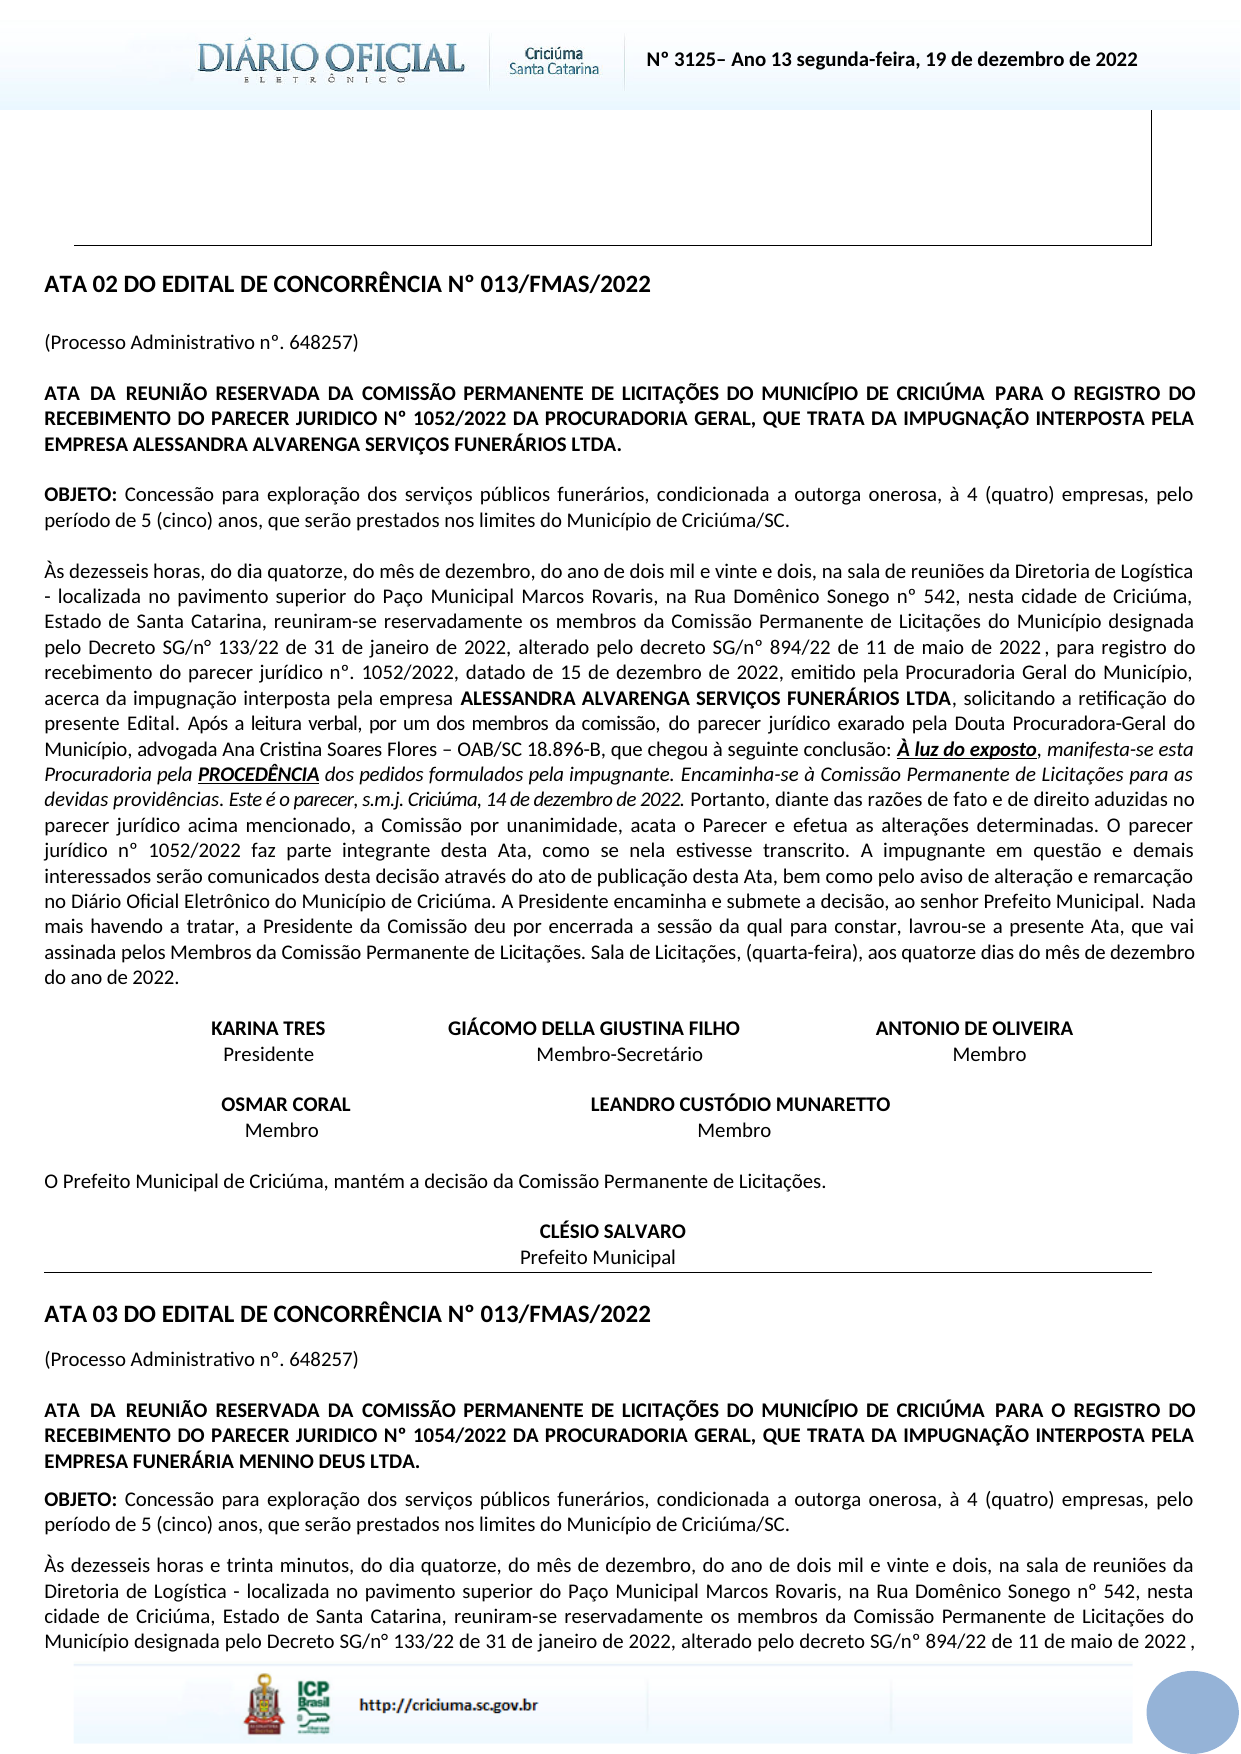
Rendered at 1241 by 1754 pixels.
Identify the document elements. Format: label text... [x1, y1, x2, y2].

text ATA DA REUNIÃO RESERVADA DA COMISSÃO PERMANENTE DE LICITAÇÕES DO MUNICÍPIO DE CRICIÚMA PARA O REGISTRO DO RECEBIMENTO DO PARECER JURIDICO Nº 1054/2022 DA PROCURADORIA GERAL, QUE TRATA DA IMPUGNAÇÃO INTERPOSTA PELA EMPRESA FUNERÁRIA MENINO DEUS LTDA. [44, 1397, 1196, 1473]
text OSMAR CORAL LEANDRO CUSTÓDIO MUNARETTO [147, 1092, 1152, 1117]
text Presidente Membro-Secretário Membro [162, 1041, 1152, 1066]
text O Prefeito Municipal de Criciúma, mantém a decisão da Comissão Permanente de Licitações. [44, 1168, 1152, 1193]
text (Processo Administrativo nº. 648257) [44, 329, 1196, 354]
text Prefeito Municipal [44, 1244, 1152, 1272]
text ATA 02 DO EDITAL DE CONCORRÊNCIA Nº 013/FMAS/2022 [44, 268, 1152, 299]
text KARINA TRES GIÁCOMO DELLA GIUSTINA FILHO ANTONIO DE OLIVEIRA [133, 1015, 1152, 1041]
text Às dezesseis horas, do dia quatorze, do mês de dezembro, do ano de dois mil e vinte e dois, na sala de reuniões da Diretoria de Logística - localizada no pavimento superior do Paço Municipal Marcos Rovaris, na Rua Domênico Sonego nº 542, nesta cidade de Criciúma, Estado de Santa Catarina, reuniram-se reservadamente os membros da Comissão Permanente de Licitações do Município designada pelo Decreto SG/n° 133/22 de 31 de janeiro de 2022, alterado pelo decreto SG/nº 894/22 de 11 de maio de 2022, para registro do recebimento do parecer jurídico nº. 1052/2022, datado de 15 de dezembro de 2022, emitido pela Procuradoria Geral do Município, acerca da impugnação interposta pela empresa ALESSANDRA ALVARENGA SERVIÇOS FUNERÁRIOS LTDA, solicitando a retificação do presente Edital. Após a leitura verbal, por um dos membros da comissão, do parecer jurídico exarado pela Douta Procuradora-Geral do Município, advogada Ana Cristina Soares Flores – OAB/SC 18.896-B, que chegou à seguinte conclusão: À luz do exposto, manifesta-se esta Procuradoria pela PROCEDÊNCIA dos pedidos formulados pela impugnante. Encaminha-se à Comissão Permanente de Licitações para as devidas providências. Este é o parecer, s.m.j. Criciúma, 14 de dezembro de 2022. Portanto, diante das razões de fato e de direito aduzidas no parecer jurídico acima mencionado, a Comissão por unanimidade, acata o Parecer e efetua as alterações determinadas. O parecer jurídico nº 1052/2022 faz parte integrante desta Ata, como se nela estivesse transcrito. A impugnante em questão e demais interessados serão comunicados desta decisão através do ato de publicação desta Ata, bem como pelo aviso de alteração e remarcação no Diário Oficial Eletrônico do Município de Criciúma. A Presidente encaminha e submete a decisão, ao senhor Prefeito Municipal. Nada mais havendo a tratar, a Presidente da Comissão deu por encerrada a sessão da qual para constar, lavrou-se a presente Ata, que vai assinada pelos Membros da Comissão Permanente de Licitações. Sala de Licitações, (quarta-feira), aos quatorze dias do mês de dezembro do ano de 2022. [44, 558, 1196, 990]
text Às dezesseis horas e trinta minutos, do dia quatorze, do mês de dezembro, do ano de dois mil e vinte e dois, na sala de reuniões da Diretoria de Logística - localizada no pavimento superior do Paço Municipal Marcos Rovaris, na Rua Domênico Sonego nº 542, nesta cidade de Criciúma, Estado de Santa Catarina, reuniram-se reservadamente os membros da Comissão Permanente de Licitações do Município designada pelo Decreto SG/n° 133/22 de 31 de janeiro de 2022, alterado pelo decreto SG/nº 894/22 de 11 de maio de 2022, [44, 1552, 1196, 1654]
text (Processo Administrativo nº. 648257) [44, 1346, 1196, 1372]
text Membro Membro [147, 1117, 1152, 1142]
text OBJETO: Concessão para exploração dos serviços públicos funerários, condicionada a outorga onerosa, à 4 (quatro) empresas, pelo período de 5 (cinco) anos, que serão prestados nos limites do Município de Criciúma/SC. [44, 1486, 1196, 1537]
text ATA DA REUNIÃO RESERVADA DA COMISSÃO PERMANENTE DE LICITAÇÕES DO MUNICÍPIO DE CRICIÚMA PARA O REGISTRO DO RECEBIMENTO DO PARECER JURIDICO Nº 1052/2022 DA PROCURADORIA GERAL, QUE TRATA DA IMPUGNAÇÃO INTERPOSTA PELA EMPRESA ALESSANDRA ALVARENGA SERVIÇOS FUNERÁRIOS LTDA. [44, 380, 1196, 456]
text CLÉSIO SALVARO [74, 1219, 1152, 1244]
text OBJETO: Concessão para exploração dos serviços públicos funerários, condicionada a outorga onerosa, à 4 (quatro) empresas, pelo período de 5 (cinco) anos, que serão prestados nos limites do Município de Criciúma/SC. [44, 482, 1196, 532]
text ATA 03 DO EDITAL DE CONCORRÊNCIA Nº 013/FMAS/2022 [44, 1298, 1152, 1329]
